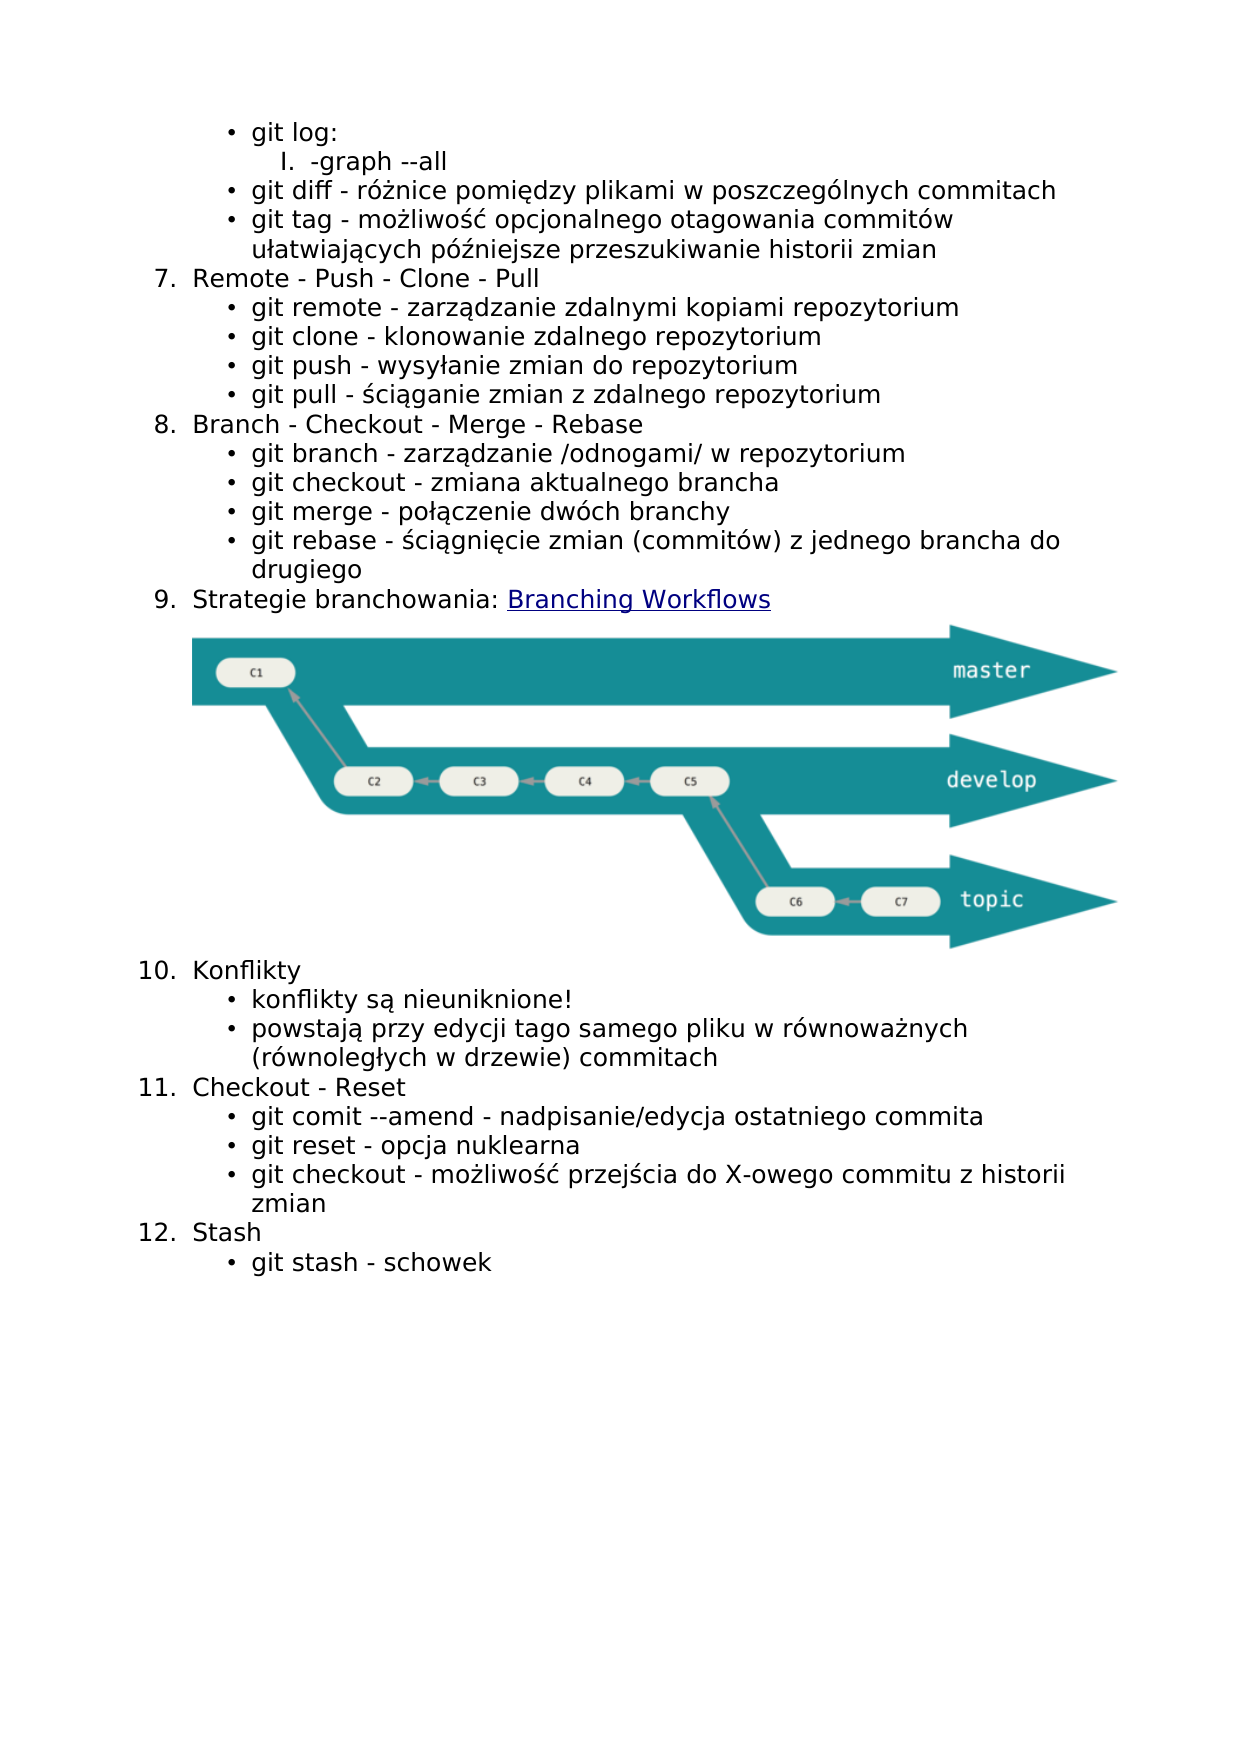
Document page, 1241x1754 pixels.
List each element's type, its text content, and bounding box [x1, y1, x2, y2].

list git remote - zarządzanie zdalnymi kopiami repozytorium [236, 293, 1122, 322]
list git reset - opcja nuklearna [236, 1131, 1122, 1160]
list git checkout - zmiana aktualnego brancha [236, 468, 1122, 497]
list git merge - połączenie dwóch branchy [236, 497, 1122, 526]
list Strategie branchowania: Branching Workflows [177, 585, 1122, 956]
list git tag - możliwość opcjonalnego otagowania commitów ułatwiających późniejsze przeszukiwanie historii zmian [236, 206, 1122, 264]
list -graph --all [295, 147, 1122, 176]
list konflikty są nieuniknione! [236, 985, 1122, 1014]
list git diff - różnice pomiędzy plikami w poszczególnych commitach [236, 176, 1122, 206]
list git push - wysyłanie zmian do repozytorium [236, 351, 1122, 381]
list git rebase - ściągnięcie zmian (commitów) z jednego brancha do drugiego [236, 526, 1122, 585]
list git checkout - możliwość przejścia do X-owego commitu z historii zmian [236, 1160, 1122, 1219]
list git pull - ściąganie zmian z zdalnego repozytorium [236, 381, 1122, 410]
list Konflikty [177, 956, 1122, 985]
list git clone - klonowanie zdalnego repozytorium [236, 322, 1122, 351]
list Branch - Checkout - Merge - Rebase [177, 410, 1122, 439]
list git comit --amend - nadpisanie/edycja ostatniego commita [236, 1102, 1122, 1131]
list git log: [236, 118, 1122, 147]
picture [192, 613, 1130, 957]
list powstają przy edycji tago samego pliku w równoważnych (równoległych w drzewie) commitach [236, 1014, 1122, 1073]
list git branch - zarządzanie /odnogami/ w repozytorium [236, 439, 1122, 468]
list git stash - schowek [236, 1248, 1122, 1277]
list Checkout - Reset [177, 1073, 1122, 1102]
list Stash [177, 1219, 1122, 1248]
list Remote - Push - Clone - Pull [177, 264, 1122, 293]
